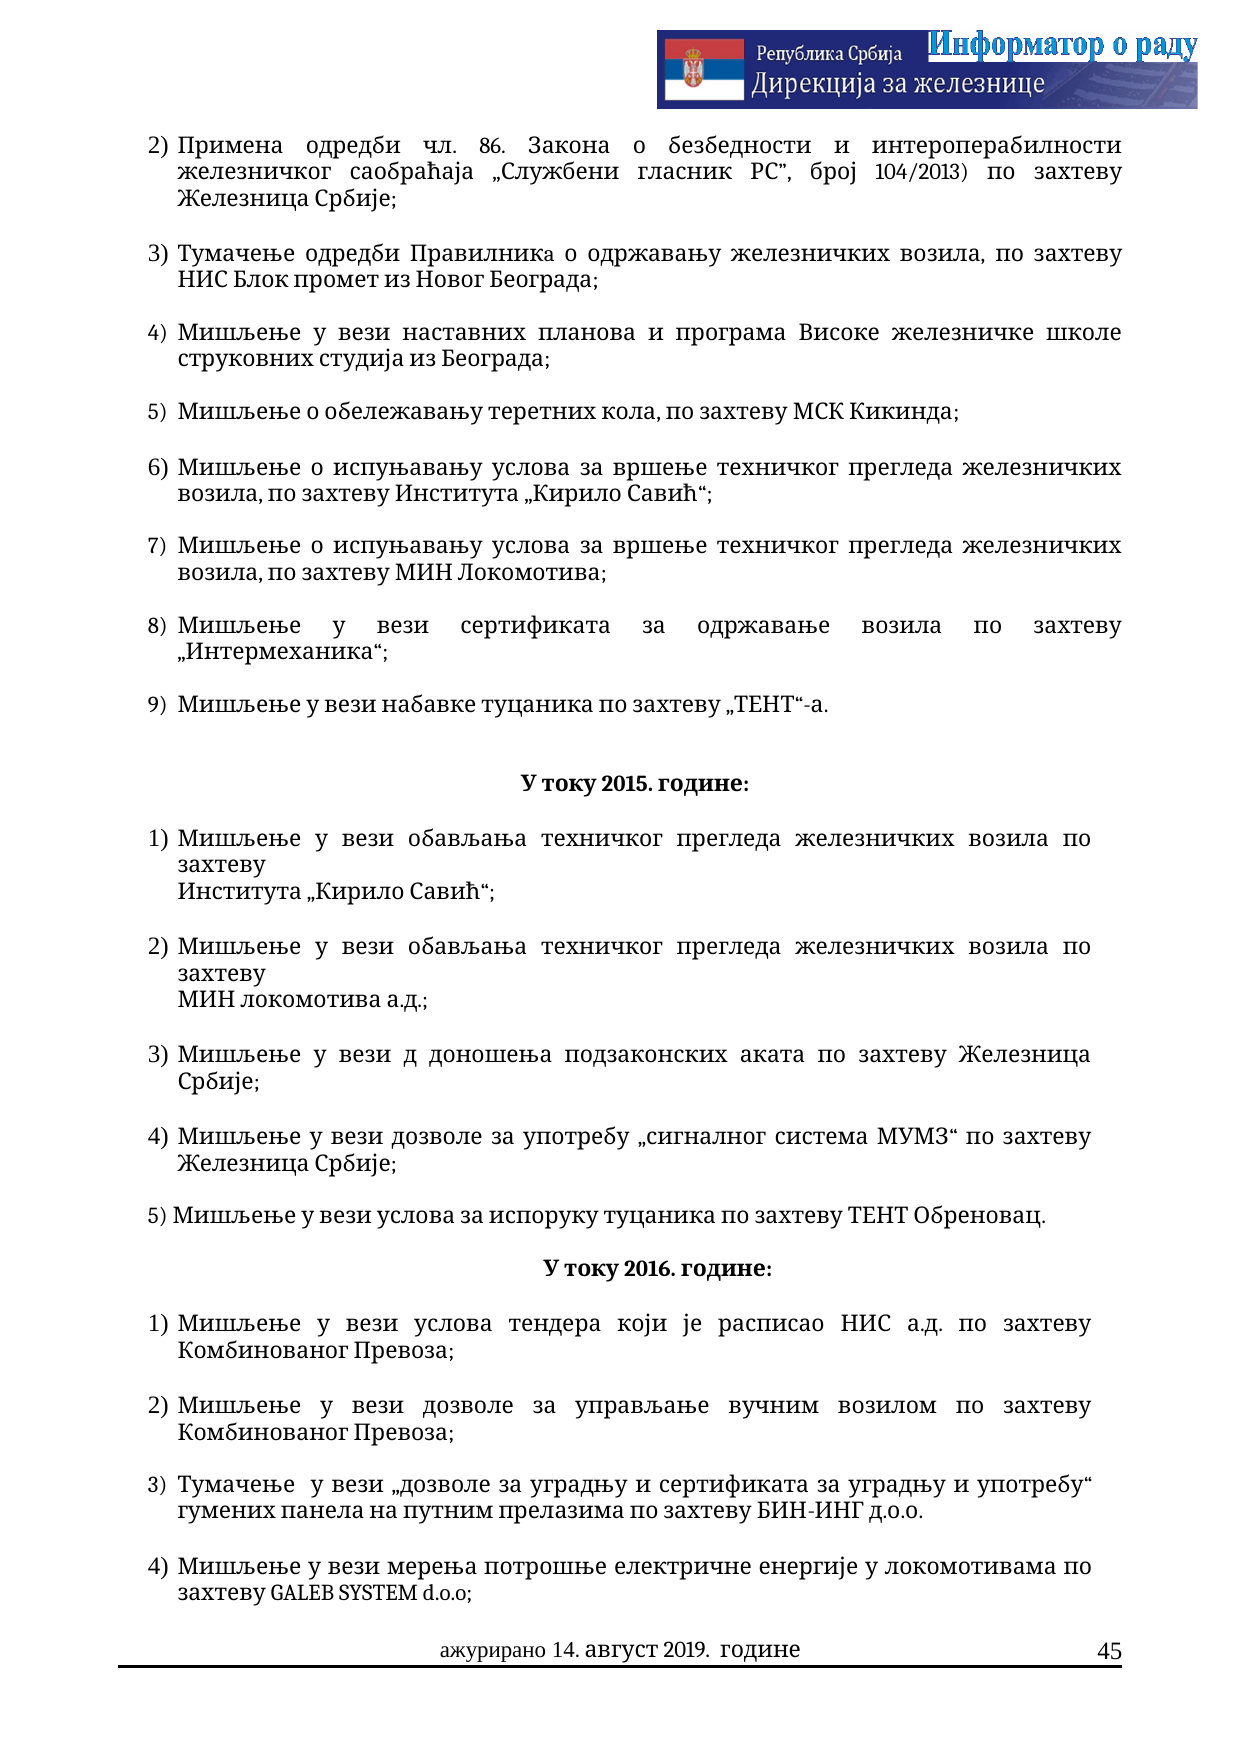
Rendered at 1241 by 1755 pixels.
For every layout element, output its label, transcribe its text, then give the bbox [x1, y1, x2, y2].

list Мишљење у вези обављања техничког прегледа железничких возила по захтеву [148, 931, 1092, 987]
text 5) Мишљење у вези услова за испоруку туцаника по захтеву ТЕНТ Обреновац. [148, 1203, 1092, 1229]
list Мишљење о испуњавању услова за вршење техничког прегледа железничких возила, по захтеву МИН Локомотива; [148, 533, 1122, 586]
text Института „Кирило Савић“; [177, 879, 1092, 905]
list Мишљење у вези обављања техничког прегледа железничких возила по захтеву [148, 823, 1092, 879]
list Мишљење у вези дозволе за употребу „сигналног система МУМЗ“ по захтеву Железница Србије; [148, 1121, 1092, 1177]
text У току 2016. године: [118, 1256, 1122, 1282]
list Примена одредби чл. 86. Закона о безбедности и интероперабилности железничког саобраћаја „Службени гласник РС”, број 104/2013) по захтеву Железница Србије; [148, 130, 1122, 212]
list Мишљење у вези мерења потрошње електричне енергије у локомотивама по захтеву GALEB SYSTEM d.o.o; [148, 1551, 1093, 1606]
list Тумачење у вези „дозволе за уградњу и сертификата за уградњу и употребу“ гумених панела на путним прелазима по захтеву БИН-ИНГ д.о.о. [148, 1472, 1093, 1525]
list Мишљење у вези д доношења подзаконских аката по захтеву Железница Србије; [148, 1039, 1092, 1095]
list Мишљење о обележавању теретних кола, по захтеву МСК Кикинда; [148, 399, 1122, 425]
list Мишљење у вези набавке туцаника по захтеву „ТЕНТ“-а. [148, 691, 1122, 718]
list Мишљење у вези услова тендера који је расписао НИС а.д. по захтеву Комбинованог Превоза; [148, 1308, 1093, 1364]
list Мишљење у вези дозволе за управљање вучним возилом по захтеву Комбинованог Превоза; [148, 1390, 1093, 1446]
text МИН локомотива а.д.; [177, 987, 1092, 1013]
text У току 2015. године: [148, 771, 1122, 797]
list Мишљење у вези сертификата за одржавање возила по захтеву „Интермеханика“; [148, 612, 1122, 665]
list Мишљење у вези наставних планова и програма Високе железничке школе струковних студија из Београда; [148, 320, 1122, 372]
list Тумачење одредби Правилникa о одржавању железничких возила, по захтеву НИС Блок промет из Новог Београда; [148, 238, 1122, 293]
list Мишљење о испуњавању услова за вршење техничког прегледа железничких возила, по захтеву Института „Кирило Савић“; [148, 452, 1122, 507]
